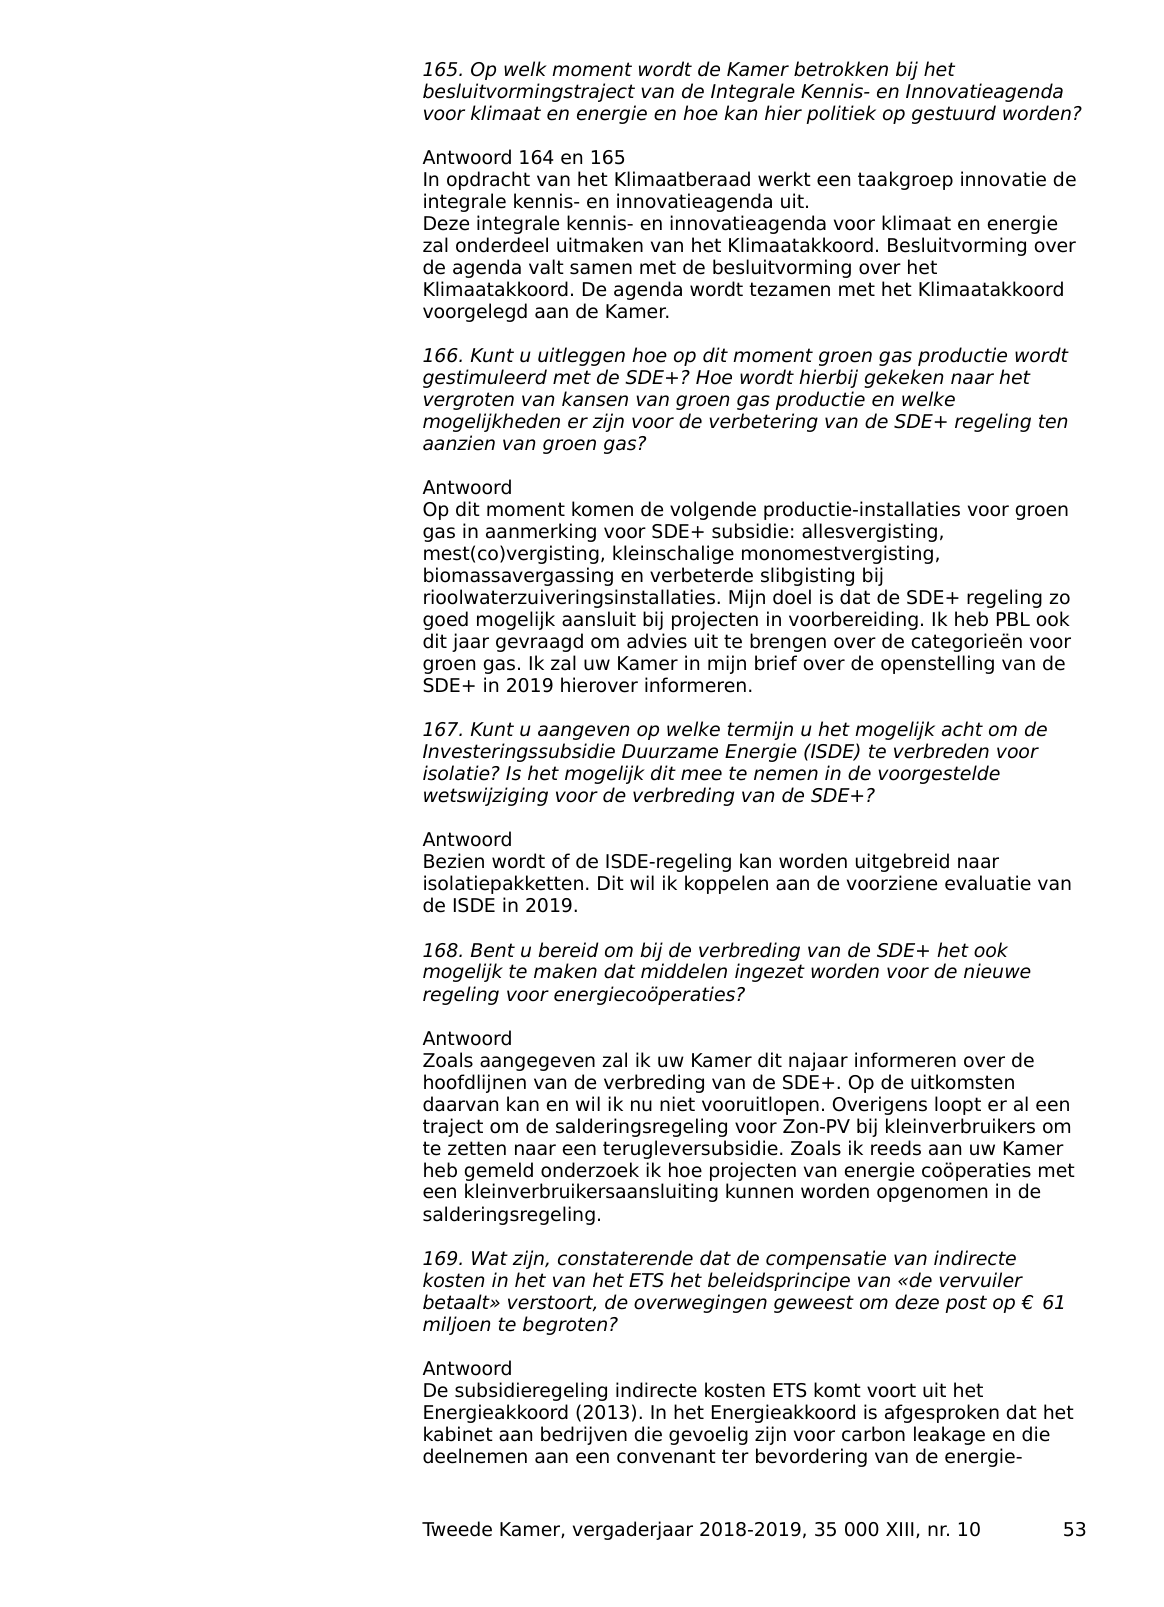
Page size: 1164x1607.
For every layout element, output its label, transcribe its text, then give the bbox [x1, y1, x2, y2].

text 166. Kunt u uitleggen hoe op dit moment groen gas productie wordt gestimuleerd met de SDE+? Hoe wordt hierbij gekeken naar het vergroten van kansen van groen gas productie en welke mogelijkheden er zijn voor de verbetering van de SDE+ regeling ten aanzien van groen gas? [422, 345, 1087, 455]
text Zoals aangegeven zal ik uw Kamer dit najaar informeren over de hoofdlijnen van de verbreding van de SDE+. Op de uitkomsten daarvan kan en wil ik nu niet vooruitlopen. Overigens loopt er al een traject om de salderingsregeling voor Zon-PV bij kleinverbruikers om te zetten naar een terugleversubsidie. Zoals ik reeds aan uw Kamer heb gemeld onderzoek ik hoe projecten van energie coöperaties met een kleinverbruikersaansluiting kunnen worden opgenomen in de salderingsregeling. [422, 1049, 1087, 1225]
text Deze integrale kennis- en innovatieagenda voor klimaat en energie zal onderdeel uitmaken van het Klimaatakkoord. Besluitvorming over de agenda valt samen met de besluitvorming over het Klimaatakkoord. De agenda wordt tezamen met het Klimaatakkoord voorgelegd aan de Kamer. [422, 213, 1087, 323]
text Antwoord [422, 829, 1087, 851]
text 167. Kunt u aangeven op welke termijn u het mogelijk acht om de Investeringssubsidie Duurzame Energie (ISDE) te verbreden voor isolatie? Is het mogelijk dit mee te nemen in de voorgestelde wetswijziging voor de verbreding van de SDE+? [422, 719, 1087, 807]
text 165. Op welk moment wordt de Kamer betrokken bij het besluitvormingstraject van de Integrale Kennis- en Innovatieagenda voor klimaat en energie en hoe kan hier politiek op gestuurd worden? [422, 59, 1087, 125]
text In opdracht van het Klimaatberaad werkt een taakgroep innovatie de integrale kennis- en innovatieagenda uit. [422, 169, 1087, 213]
text Op dit moment komen de volgende productie-installaties voor groen gas in aanmerking voor SDE+ subsidie: allesvergisting, mest(co)vergisting, kleinschalige monomestvergisting, biomassavergassing en verbeterde slibgisting bij rioolwaterzuiveringsinstallaties. Mijn doel is dat de SDE+ regeling zo goed mogelijk aansluit bij projecten in voorbereiding. Ik heb PBL ook dit jaar gevraagd om advies uit te brengen over de categorieën voor groen gas. Ik zal uw Kamer in mijn brief over de openstelling van de SDE+ in 2019 hierover informeren. [422, 499, 1087, 697]
text Antwoord [422, 477, 1087, 499]
text Antwoord 164 en 165 [422, 147, 1087, 169]
text Antwoord [422, 1358, 1087, 1380]
text De subsidieregeling indirecte kosten ETS komt voort uit het Energieakkoord (2013). In het Energieakkoord is afgesproken dat het kabinet aan bedrijven die gevoelig zijn voor carbon leakage en die deelnemen aan een convenant ter bevordering van de energie- [422, 1380, 1087, 1468]
text 168. Bent u bereid om bij de verbreding van de SDE+ het ook mogelijk te maken dat middelen ingezet worden voor de nieuwe regeling voor energiecoöperaties? [422, 939, 1087, 1005]
text Antwoord [422, 1028, 1087, 1049]
text Bezien wordt of de ISDE-regeling kan worden uitgebreid naar isolatiepakketten. Dit wil ik koppelen aan de voorziene evaluatie van de ISDE in 2019. [422, 851, 1087, 917]
text 169. Wat zijn, constaterende dat de compensatie van indirecte kosten in het van het ETS het beleidsprincipe van «de vervuiler betaalt» verstoort, de overwegingen geweest om deze post op € 61 miljoen te begroten? [422, 1248, 1087, 1336]
